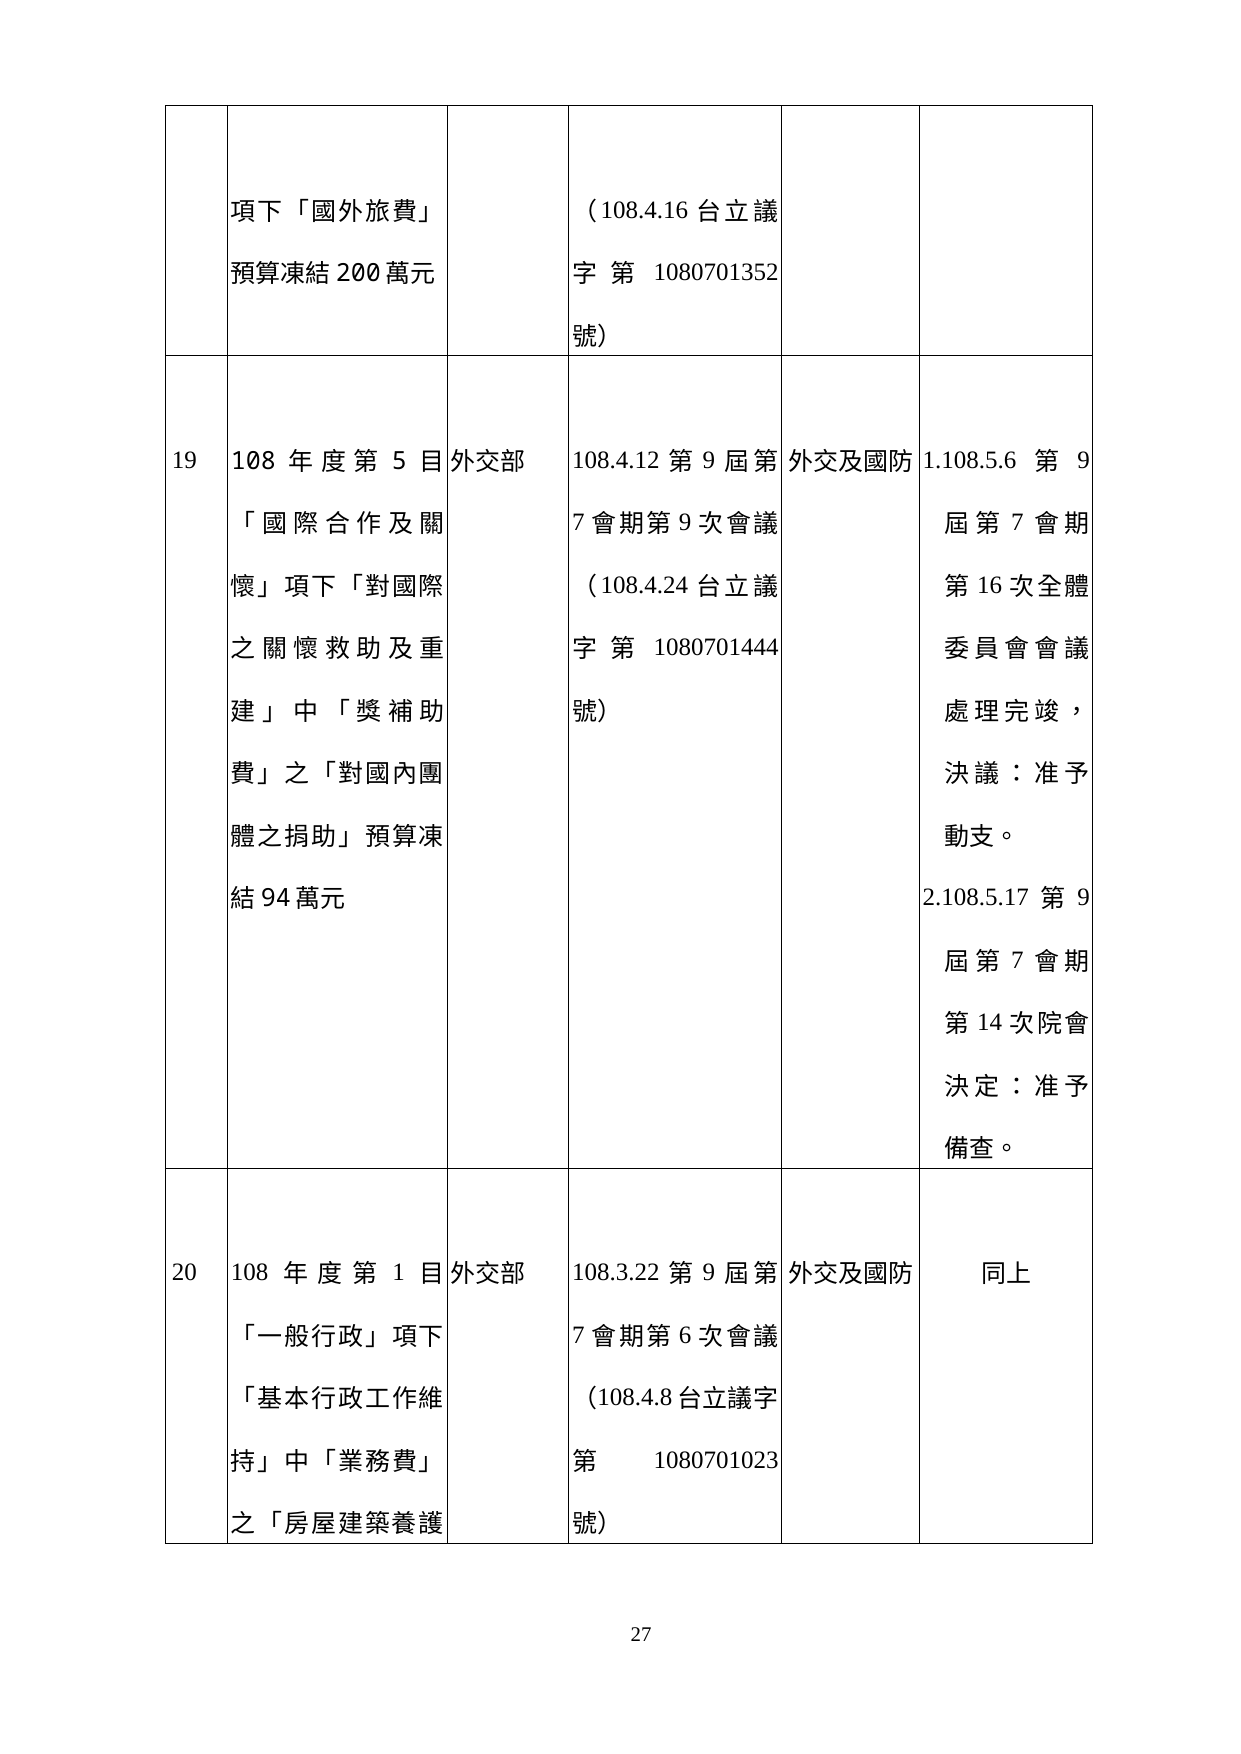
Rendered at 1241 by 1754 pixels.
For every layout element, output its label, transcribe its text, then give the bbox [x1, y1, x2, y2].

table_cell 108年度第1目「一般行政」項下「基本行政工作維持」中「業務費」之「房屋建築養護 [228, 1169, 447, 1543]
table_cell [166, 106, 227, 355]
table_cell [166, 1169, 227, 1543]
table_cell 外交及國防 [782, 356, 919, 1168]
table_cell 108年度第5目「國際合作及關懷」項下「對國際之關懷救助及重建」中「獎補助費」之「對國內團體之捐助」預算凍結94萬元 [228, 356, 447, 1168]
table_cell 1.108.5.6第9屆第7會期第16次全體委員會會議處理完竣，決議：准予動支。 2.108.5.17第9屆第7會期第14次院會決定：准予備查。 [920, 356, 1092, 1168]
table_cell [166, 356, 227, 1168]
table_cell 外交部 [448, 356, 568, 1168]
table_cell 外交部 [448, 1169, 568, 1543]
table_cell （108.4.16台立議字第1080701352號） [569, 106, 781, 355]
table_cell 外交及國防 [782, 1169, 919, 1543]
table_cell 108.3.22第9屆第7會期第6次會議（108.4.8台立議字第1080701023號） [569, 1169, 781, 1543]
table_cell 項下「國外旅費」預算凍結200萬元 [228, 106, 447, 355]
table_cell 同上 [920, 1169, 1092, 1543]
table_cell [448, 106, 568, 355]
table_cell 108.4.12第9屆第7會期第9次會議（108.4.24台立議字第1080701444號） [569, 356, 781, 1168]
table_cell [782, 106, 919, 355]
table_cell [920, 106, 1092, 355]
